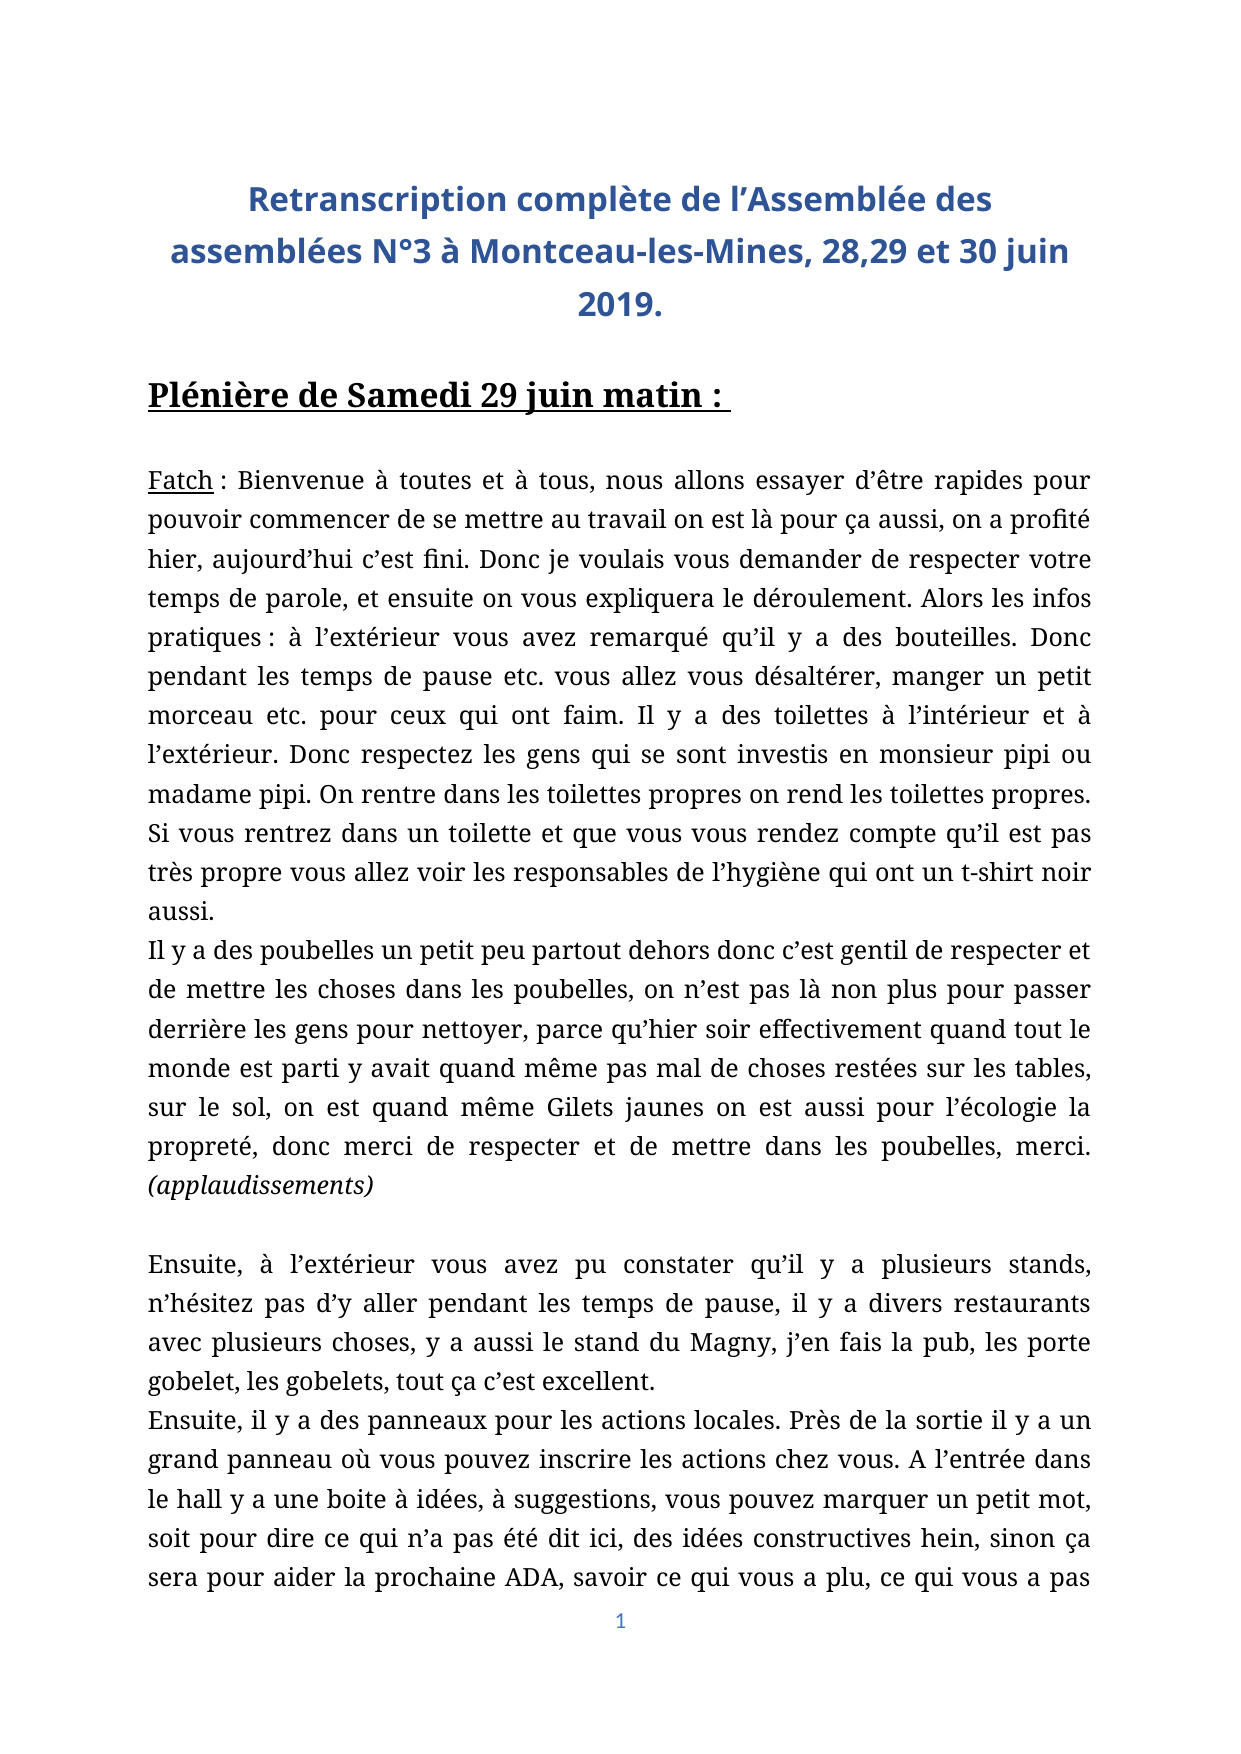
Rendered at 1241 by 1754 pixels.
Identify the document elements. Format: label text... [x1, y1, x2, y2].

text Plénière de Samedi 29 juin matin : [148, 372, 1093, 417]
subtitle Retranscription complète de l’Assemblée des assemblées N°3 à Montceau-les-Mines, 28,29 et 30 juin 2019. [148, 176, 1093, 326]
text Ensuite, il y a des panneaux pour les actions locales. Près de la sortie il y a un grand panneau où vous pouvez inscrire les actions chez vous. A l’entrée dans le hall y a une boite à idées, à suggestions, vous pouvez marquer un petit mot, soit pour dire ce qui n’a pas été dit ici, des idées constructives hein, sinon ça sera pour aider la prochaine ADA, savoir ce qui vous a plu, ce qui vous a pas [148, 1403, 1093, 1594]
text Ensuite, à l’extérieur vous avez pu constater qu’il y a plusieurs stands, n’hésitez pas d’y aller pendant les temps de pause, il y a divers restaurants avec plusieurs choses, y a aussi le stand du Magny, j’en fais la pub, les porte gobelet, les gobelets, tout ça c’est excellent. [148, 1246, 1093, 1398]
text Fatch : Bienvenue à toutes et à tous, nous allons essayer d’être rapides pour pouvoir commencer de se mettre au travail on est là pour ça aussi, on a profité hier, aujourd’hui c’est fini. Donc je voulais vous demander de respecter votre temps de parole, et ensuite on vous expliquera le déroulement. Alors les infos pratiques : à l’extérieur vous avez remarqué qu’il y a des bouteilles. Donc pendant les temps de pause etc. vous allez vous désaltérer, manger un petit morceau etc. pour ceux qui ont faim. Il y a des toilettes à l’intérieur et à l’extérieur. Donc respectez les gens qui se sont investis en monsieur pipi ou madame pipi. On rentre dans les toilettes propres on rend les toilettes propres. Si vous rentrez dans un toilette et que vous vous rendez compte qu’il est pas très propre vous allez voir les responsables de l’hygiène qui ont un t-shirt noir aussi. [148, 463, 1093, 928]
text Il y a des poubelles un petit peu partout dehors donc c’est gentil de respecter et de mettre les choses dans les poubelles, on n’est pas là non plus pour passer derrière les gens pour nettoyer, parce qu’hier soir effectivement quand tout le monde est parti y avait quand même pas mal de choses restées sur les tables, sur le sol, on est quand même Gilets jaunes on est aussi pour l’écologie la propreté, donc merci de respecter et de mettre dans les poubelles, merci. (applaudissements) [148, 933, 1093, 1202]
